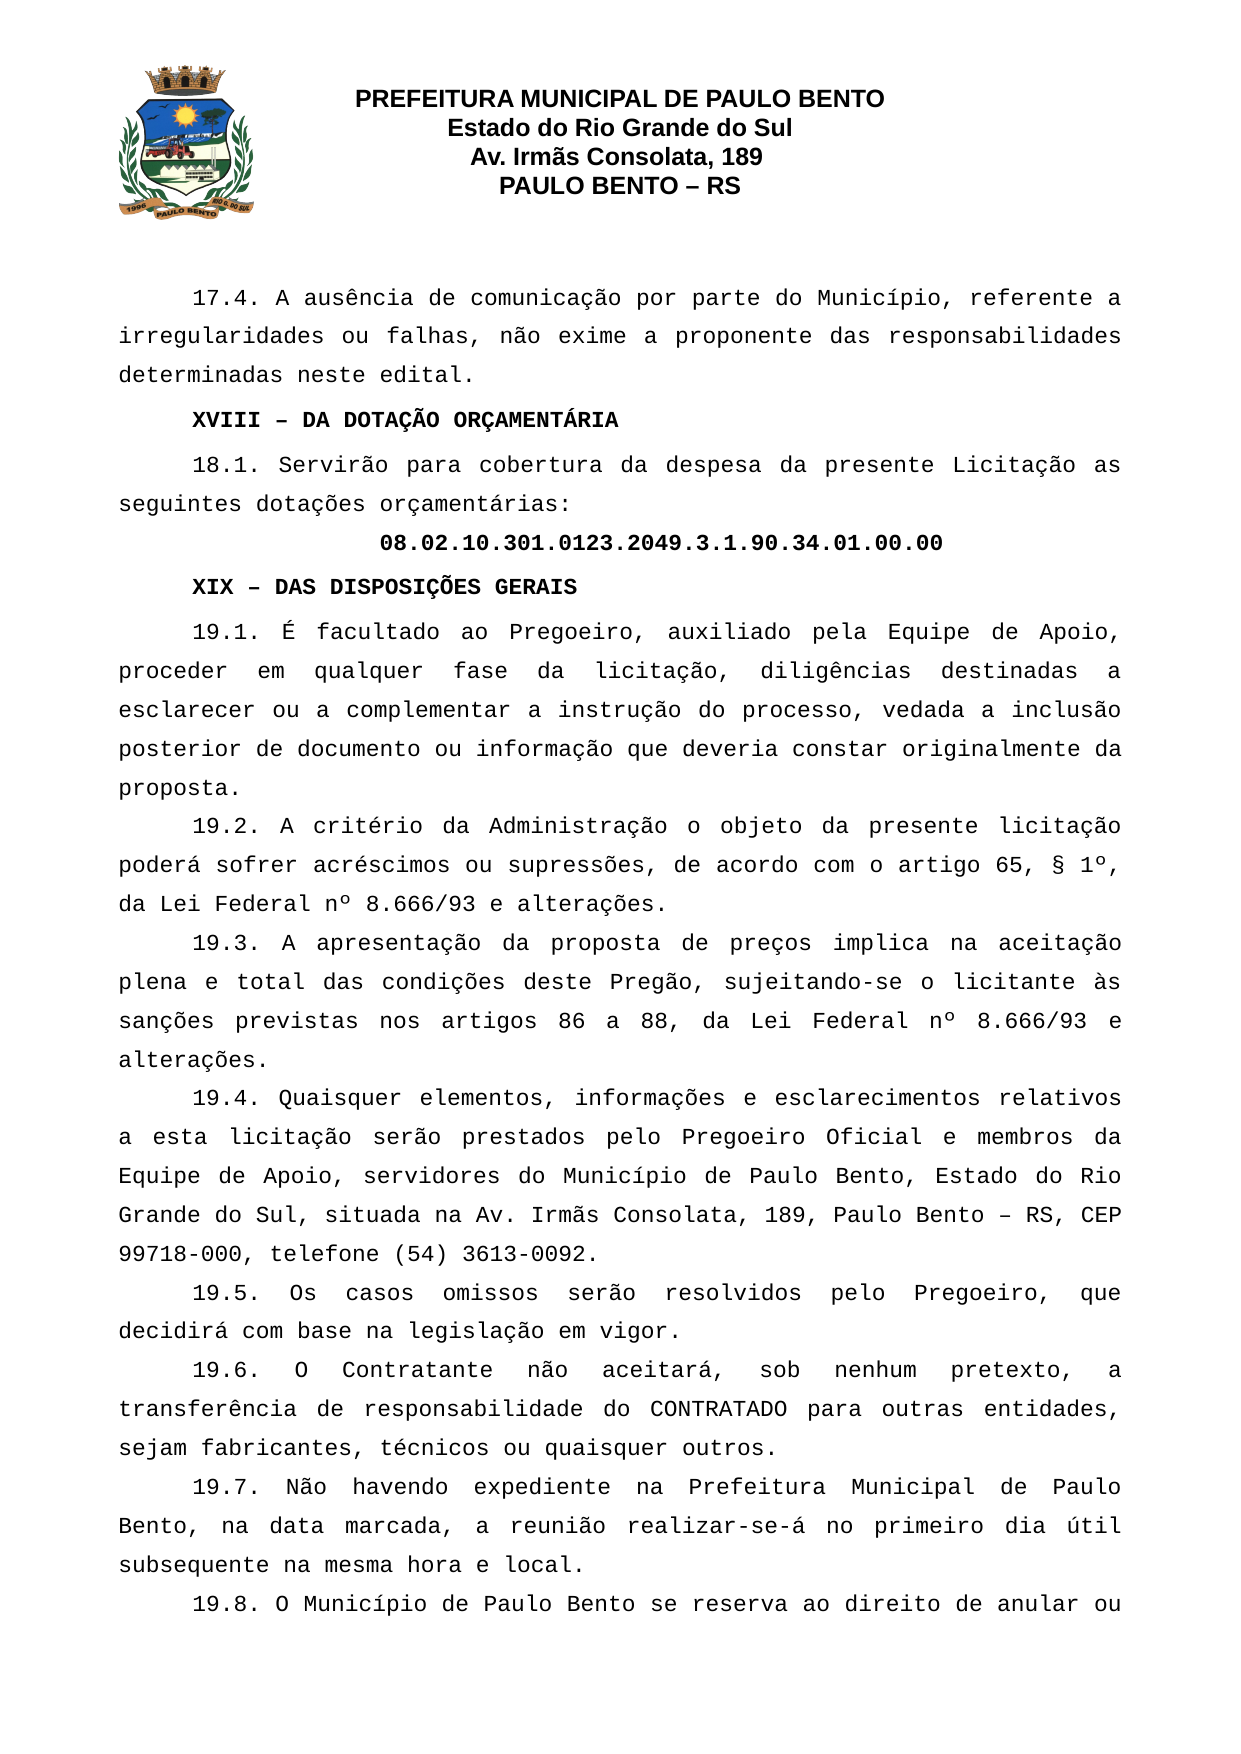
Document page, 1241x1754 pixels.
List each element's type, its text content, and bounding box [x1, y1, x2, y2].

text XVIII – DA DOTAÇÃO ORÇAMENTÁRIA [118, 408, 1122, 434]
picture [118, 65, 254, 220]
text 18.1. Servirão para cobertura da despesa da presente Licitação as seguintes dotações orçamentárias: [118, 453, 1122, 518]
text 19.8. O Município de Paulo Bento se reserva ao direito de anular ou [118, 1592, 1122, 1618]
text 19.5. Os casos omissos serão resolvidos pelo Pregoeiro, que decidirá com base na legislação em vigor. [118, 1281, 1122, 1346]
text 19.1. É facultado ao Pregoeiro, auxiliado pela Equipe de Apoio, proceder em qualquer fase da licitação, diligências destinadas a esclarecer ou a complementar a instrução do processo, vedada a inclusão posterior de documento ou informação que deveria constar originalmente da proposta. [118, 621, 1122, 802]
text 17.4. A ausência de comunicação por parte do Município, referente a irregularidades ou falhas, não exime a proponente das responsabilidades determinadas neste edital. [118, 286, 1122, 389]
text XIX – DAS DISPOSIÇÕES GERAIS [118, 576, 1122, 602]
text 19.2. A critério da Administração o objeto da presente licitação poderá sofrer acréscimos ou supressões, de acordo com o artigo 65, § 1º, da Lei Federal nº 8.666/93 e alterações. [118, 815, 1122, 918]
text 19.4. Quaisquer elementos, informações e esclarecimentos relativos a esta licitação serão prestados pelo Pregoeiro Oficial e membros da Equipe de Apoio, servidores do Município de Paulo Bento, Estado do Rio Grande do Sul, situada na Av. Irmãs Consolata, 189, Paulo Bento – RS, CEP 99718-000, telefone (54) 3613-0092. [118, 1087, 1122, 1268]
text 19.3. A apresentação da proposta de preços implica na aceitação plena e total das condições deste Pregão, sujeitando-se o licitante às sanções previstas nos artigos 86 a 88, da Lei Federal nº 8.666/93 e alterações. [118, 931, 1122, 1074]
text 19.6. O Contratante não aceitará, sob nenhum pretexto, a transferência de responsabilidade do CONTRATADO para outras entidades, sejam fabricantes, técnicos ou quaisquer outros. [118, 1359, 1122, 1462]
text 19.7. Não havendo expediente na Prefeitura Municipal de Paulo Bento, na data marcada, a reunião realizar-se-á no primeiro dia útil subsequente na mesma hora e local. [118, 1475, 1122, 1579]
text 08.02.10.301.0123.2049.3.1.90.34.01.00.00 [118, 531, 1122, 557]
